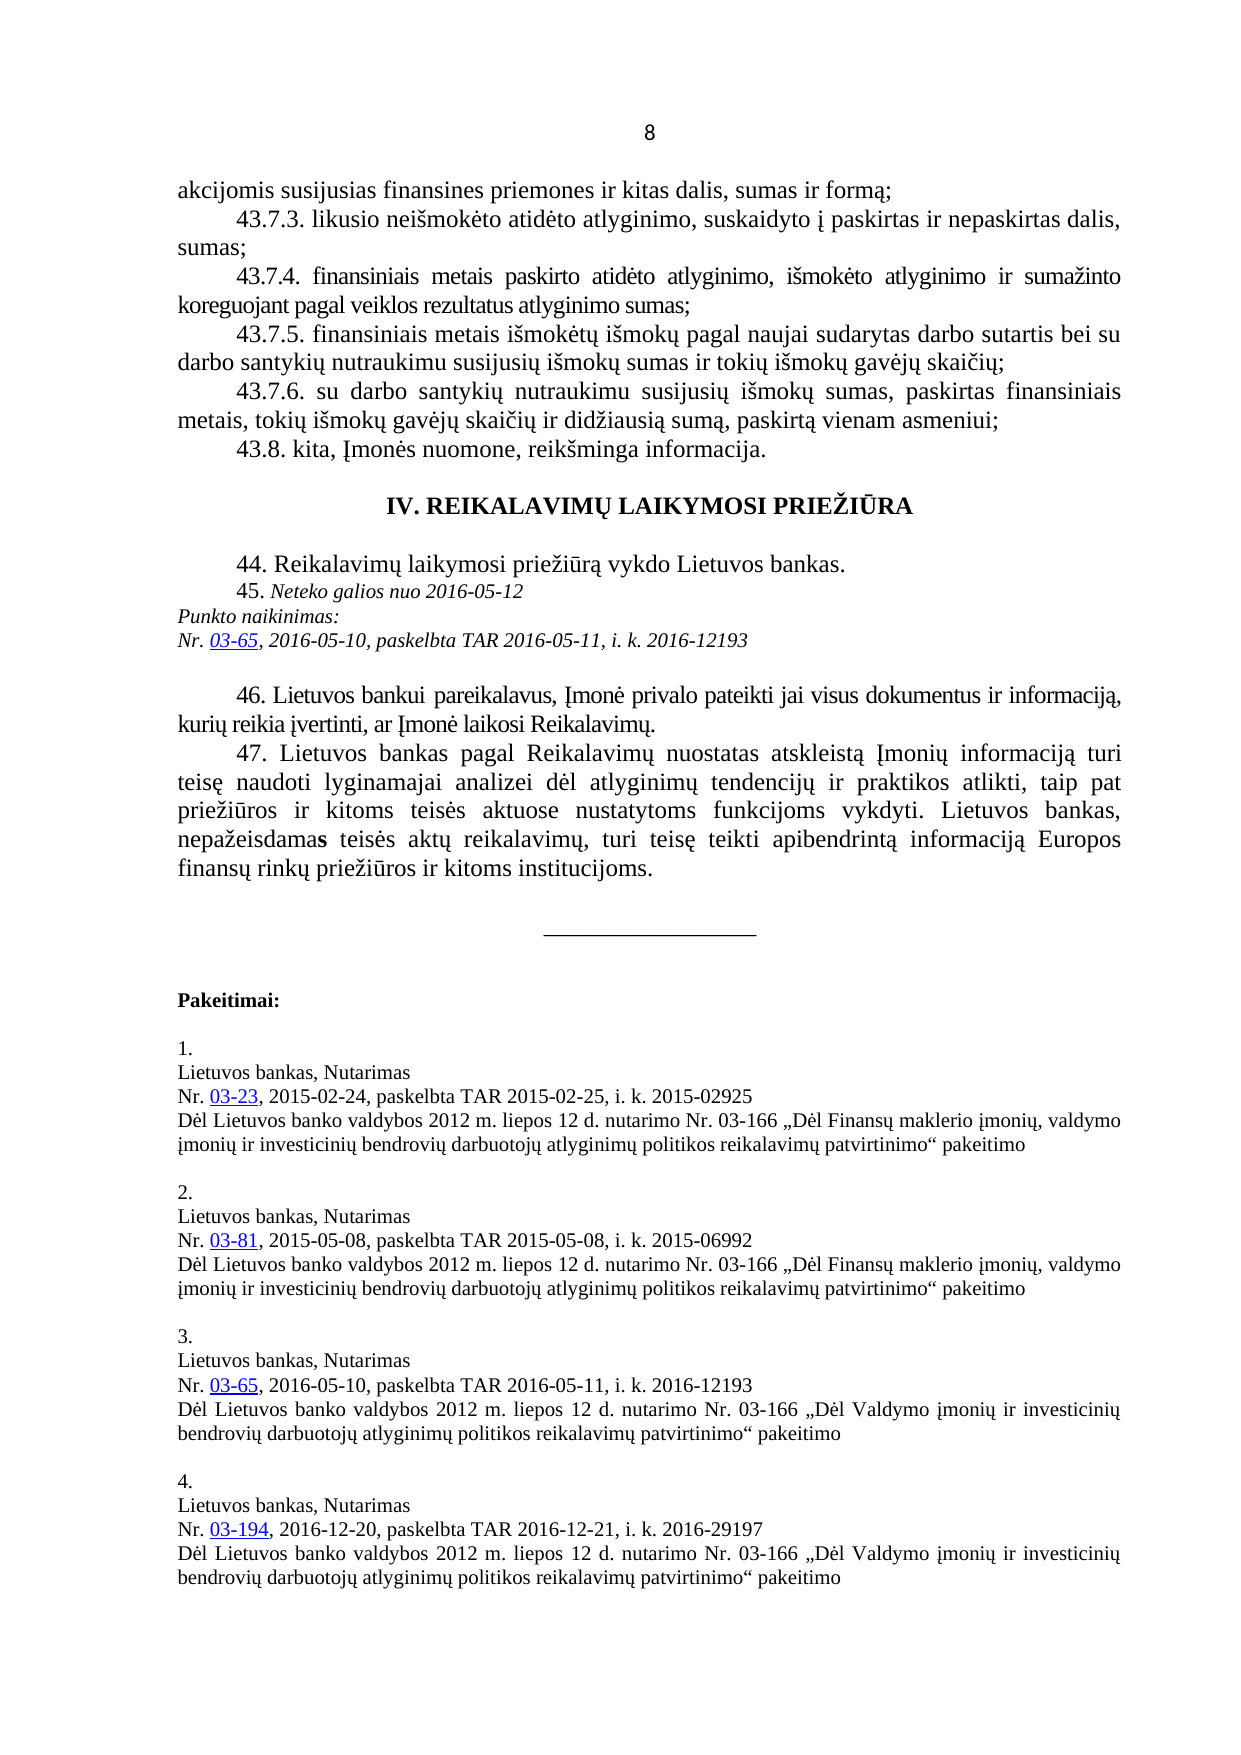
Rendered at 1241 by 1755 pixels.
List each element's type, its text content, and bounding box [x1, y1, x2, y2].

text Dėl Lietuvos banko valdybos 2012 m. liepos 12 d. nutarimo Nr. 03-166 „Dėl Finansų maklerio įmonių, valdymo įmonių ir investicinių bendrovių darbuotojų atlyginimų politikos reikalavimų patvirtinimo“ pakeitimo [177, 1252, 1122, 1300]
text 46. Lietuvos bankui pareikalavus, Įmonė privalo pateikti jai visus dokumentus ir informaciją, kurių reikia įvertinti, ar Įmonė laikosi Reikalavimų. [177, 681, 1122, 738]
text Nr. 03-194, 2016-12-20, paskelbta TAR 2016-12-21, i. k. 2016-29197 [177, 1517, 1122, 1541]
text 45. Neteko galios nuo 2016-05-12 [177, 577, 1122, 604]
text Nr. 03-23, 2015-02-24, paskelbta TAR 2015-02-25, i. k. 2015-02925 [177, 1084, 1122, 1108]
text Dėl Lietuvos banko valdybos 2012 m. liepos 12 d. nutarimo Nr. 03-166 „Dėl Valdymo įmonių ir investicinių bendrovių darbuotojų atlyginimų politikos reikalavimų patvirtinimo“ pakeitimo [177, 1397, 1122, 1445]
text Pakeitimai: [177, 987, 1122, 1012]
text Lietuvos bankas, Nutarimas [177, 1493, 1122, 1517]
text IV. reIkALAVIMŲ laikymosi priežiūra [177, 491, 1122, 520]
text 44. Reikalavimų laikymosi priežiūrą vykdo Lietuvos bankas. [177, 549, 1122, 577]
text _________________ [177, 911, 1122, 939]
text Nr. 03-65, 2016-05-10, paskelbta TAR 2016-05-11, i. k. 2016-12193 [177, 628, 1122, 652]
text 1. [177, 1036, 1122, 1060]
text Punkto naikinimas: [177, 604, 1122, 628]
text Lietuvos bankas, Nutarimas [177, 1204, 1122, 1228]
text 43.7.4. finansiniais metais paskirto atidėto atlyginimo, išmokėto atlyginimo ir sumažinto koreguojant pagal veiklos rezultatus atlyginimo sumas; [177, 261, 1122, 319]
text 3. [177, 1324, 1122, 1348]
text Dėl Lietuvos banko valdybos 2012 m. liepos 12 d. nutarimo Nr. 03-166 „Dėl Valdymo įmonių ir investicinių bendrovių darbuotojų atlyginimų politikos reikalavimų patvirtinimo“ pakeitimo [177, 1541, 1122, 1589]
text 43.7.3. likusio neišmokėto atidėto atlyginimo, suskaidyto į paskirtas ir nepaskirtas dalis, sumas; [177, 204, 1122, 261]
text 43.7.5. finansiniais metais išmokėtų išmokų pagal naujai sudarytas darbo sutartis bei su darbo santykių nutraukimu susijusių išmokų sumas ir tokių išmokų gavėjų skaičių; [177, 319, 1122, 376]
text Nr. 03-65, 2016-05-10, paskelbta TAR 2016-05-11, i. k. 2016-12193 [177, 1372, 1122, 1397]
text 47. Lietuvos bankas pagal Reikalavimų nuostatas atskleistą Įmonių informaciją turi teisę naudoti lyginamajai analizei dėl atlyginimų tendencijų ir praktikos atlikti, taip pat priežiūros ir kitoms teisės aktuose nustatytoms funkcijoms vykdyti. Lietuvos bankas, nepažeisdamas teisės aktų reikalavimų, turi teisę teikti apibendrintą informaciją Europos finansų rinkų priežiūros ir kitoms institucijoms. [177, 738, 1122, 882]
text akcijomis susijusias finansines priemones ir kitas dalis, sumas ir formą; [177, 175, 1122, 204]
text Lietuvos bankas, Nutarimas [177, 1348, 1122, 1372]
text Dėl Lietuvos banko valdybos 2012 m. liepos 12 d. nutarimo Nr. 03-166 „Dėl Finansų maklerio įmonių, valdymo įmonių ir investicinių bendrovių darbuotojų atlyginimų politikos reikalavimų patvirtinimo“ pakeitimo [177, 1108, 1122, 1156]
text 43.8. kita, Įmonės nuomone, reikšminga informacija. [177, 434, 1122, 462]
text 4. [177, 1469, 1122, 1493]
text 2. [177, 1180, 1122, 1204]
text Nr. 03-81, 2015-05-08, paskelbta TAR 2015-05-08, i. k. 2015-06992 [177, 1228, 1122, 1252]
text 43.7.6. su darbo santykių nutraukimu susijusių išmokų sumas, paskirtas finansiniais metais, tokių išmokų gavėjų skaičių ir didžiausią sumą, paskirtą vienam asmeniui; [177, 376, 1122, 434]
text Lietuvos bankas, Nutarimas [177, 1060, 1122, 1084]
